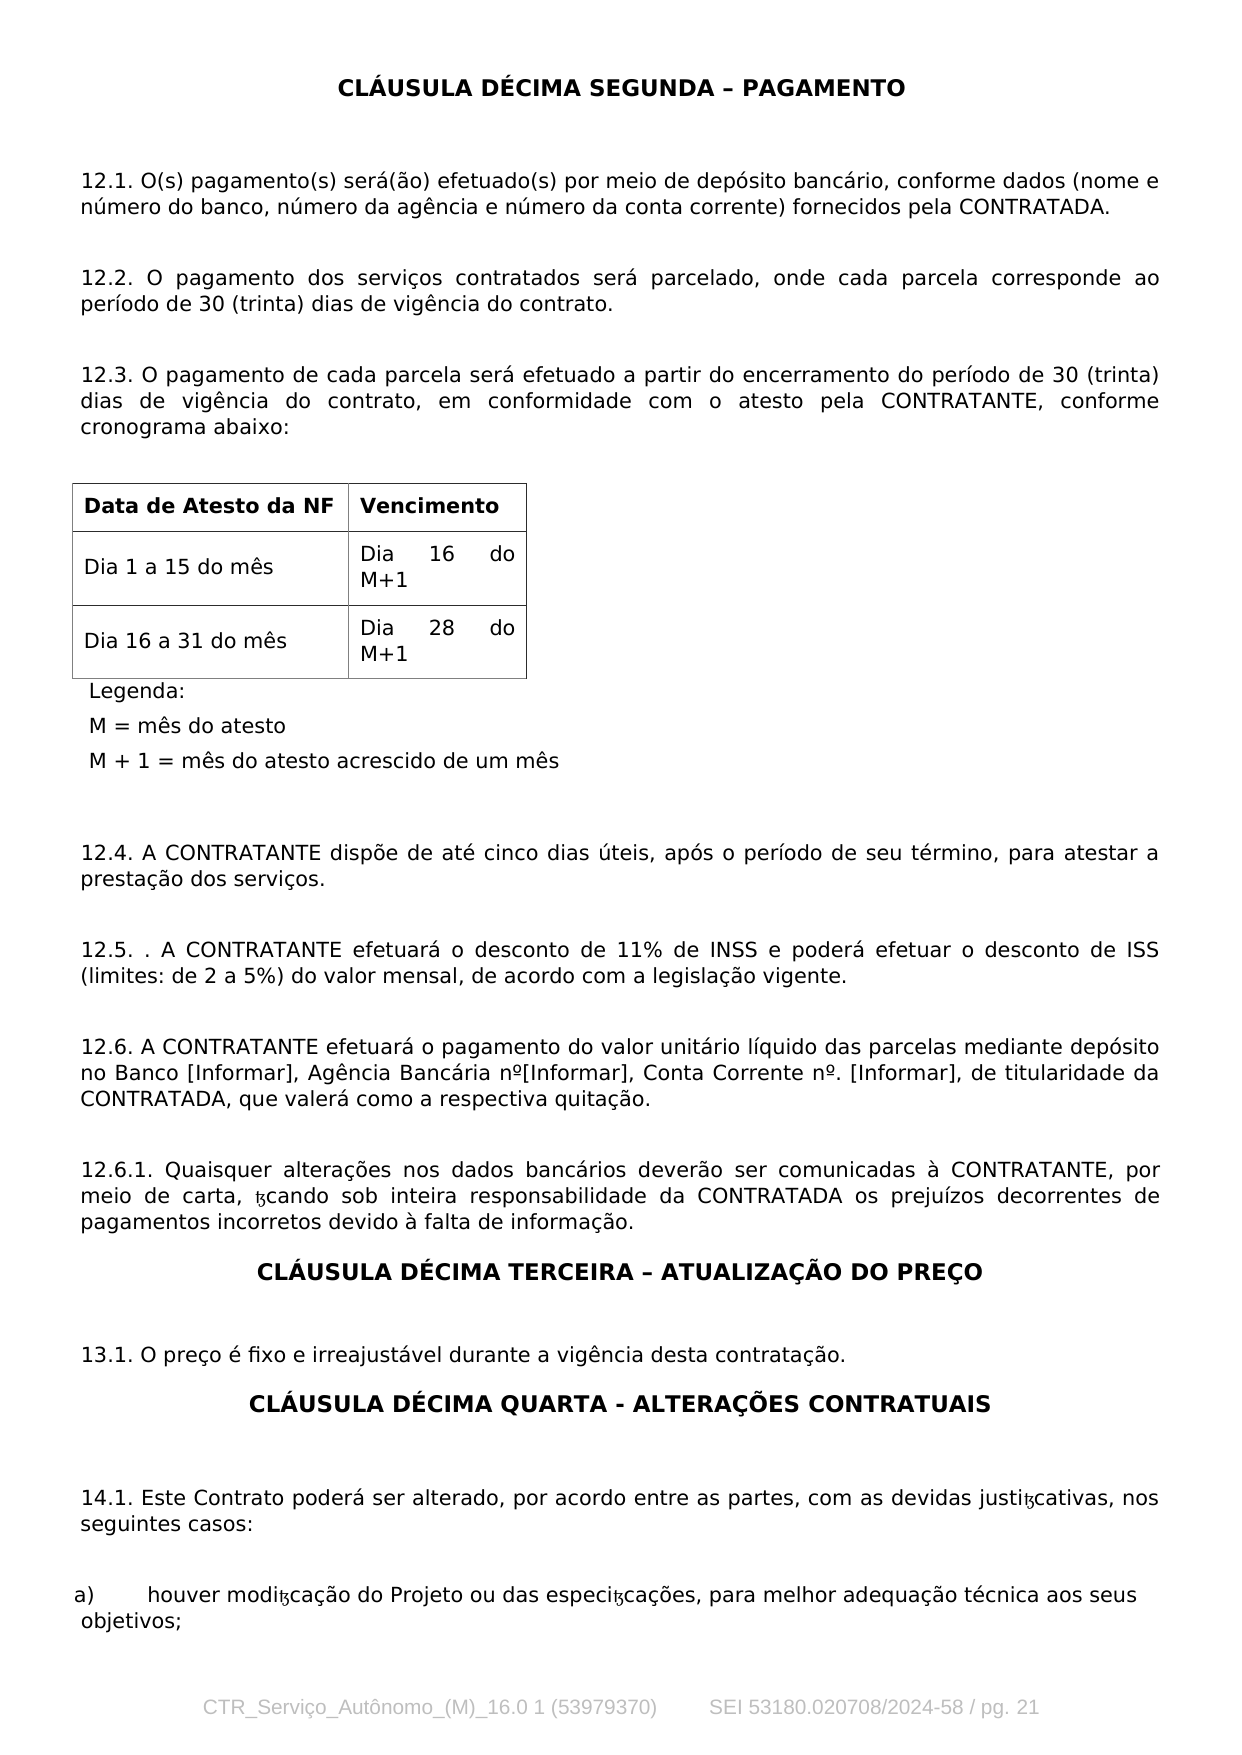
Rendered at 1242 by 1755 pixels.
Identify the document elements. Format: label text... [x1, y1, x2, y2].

table_cell Dia 28 do M+1 [349, 606, 526, 678]
table_header Vencimento [349, 484, 526, 531]
table_cell Dia 16 a 31 do mês [73, 606, 348, 678]
list houver modicação do Projeto ou das especicações, para melhor adequação técnica aos seus [73, 1583, 1161, 1607]
text M = mês do atesto [88, 714, 1161, 738]
text M + 1 = mês do atesto acrescido de um mês [88, 749, 1161, 774]
text 12.1. O(s) pagamento(s) será(ão) efetuado(s) por meio de depósito bancário, conforme dados (nome e número do banco, número da agência e número da conta corrente) fornecidos pela CONTRATADA. [80, 169, 1161, 219]
text 12.5. . A CONTRATANTE efetuará o desconto de 11% de INSS e poderá efetuar o desconto de ISS (limites: de 2 a 5%) do valor mensal, de acordo com a legislação vigente. [80, 938, 1161, 988]
table_cell Dia 16 do M+1 [349, 532, 526, 604]
subtitle CLÁUSULA DÉCIMA QUARTA - ALTERAÇÕES CONTRATUAIS [75, 1392, 1166, 1418]
table_header Data de Atesto da NF [73, 484, 348, 531]
text objetivos; [80, 1609, 1161, 1633]
text 12.6.1. Quaisquer alterações nos dados bancários deverão ser comunicadas à CONTRATANTE, por meio de carta, cando sob inteira responsabilidade da CONTRATADA os prejuízos decorrentes de pagamentos incorretos devido à falta de informação. [80, 1158, 1161, 1234]
text 12.6. A CONTRATANTE efetuará o pagamento do valor unitário líquido das parcelas mediante depósito no Banco [Informar], Agência Bancária nº[Informar], Conta Corrente nº. [Informar], de titularidade da CONTRATADA, que valerá como a respectiva quitação. [80, 1035, 1161, 1111]
text Legenda: [88, 679, 1161, 703]
text 13.1. O preço é fixo e irreajustável durante a vigência desta contratação. [80, 1343, 1161, 1367]
text 12.3. O pagamento de cada parcela será efetuado a partir do encerramento do período de 30 (trinta) dias de vigência do contrato, em conformidade com o atesto pela CONTRATANTE, conforme cronograma abaixo: [80, 363, 1161, 439]
subtitle CLÁUSULA DÉCIMA SEGUNDA – PAGAMENTO [75, 75, 1168, 102]
text CLÁUSULA DÉCIMA TERCEIRA – ATUALIZAÇÃO DO PREÇO [74, 1259, 1166, 1286]
table_cell Dia 1 a 15 do mês [73, 532, 348, 604]
text 14.1. Este Contrato poderá ser alterado, por acordo entre as partes, com as devidas justicativas, nos seguintes casos: [80, 1486, 1161, 1536]
text 12.2. O pagamento dos serviços contratados será parcelado, onde cada parcela corresponde ao período de 30 (trinta) dias de vigência do contrato. [80, 266, 1161, 316]
text 12.4. A CONTRATANTE dispõe de até cinco dias úteis, após o período de seu término, para atestar a prestação dos serviços. [80, 841, 1161, 892]
